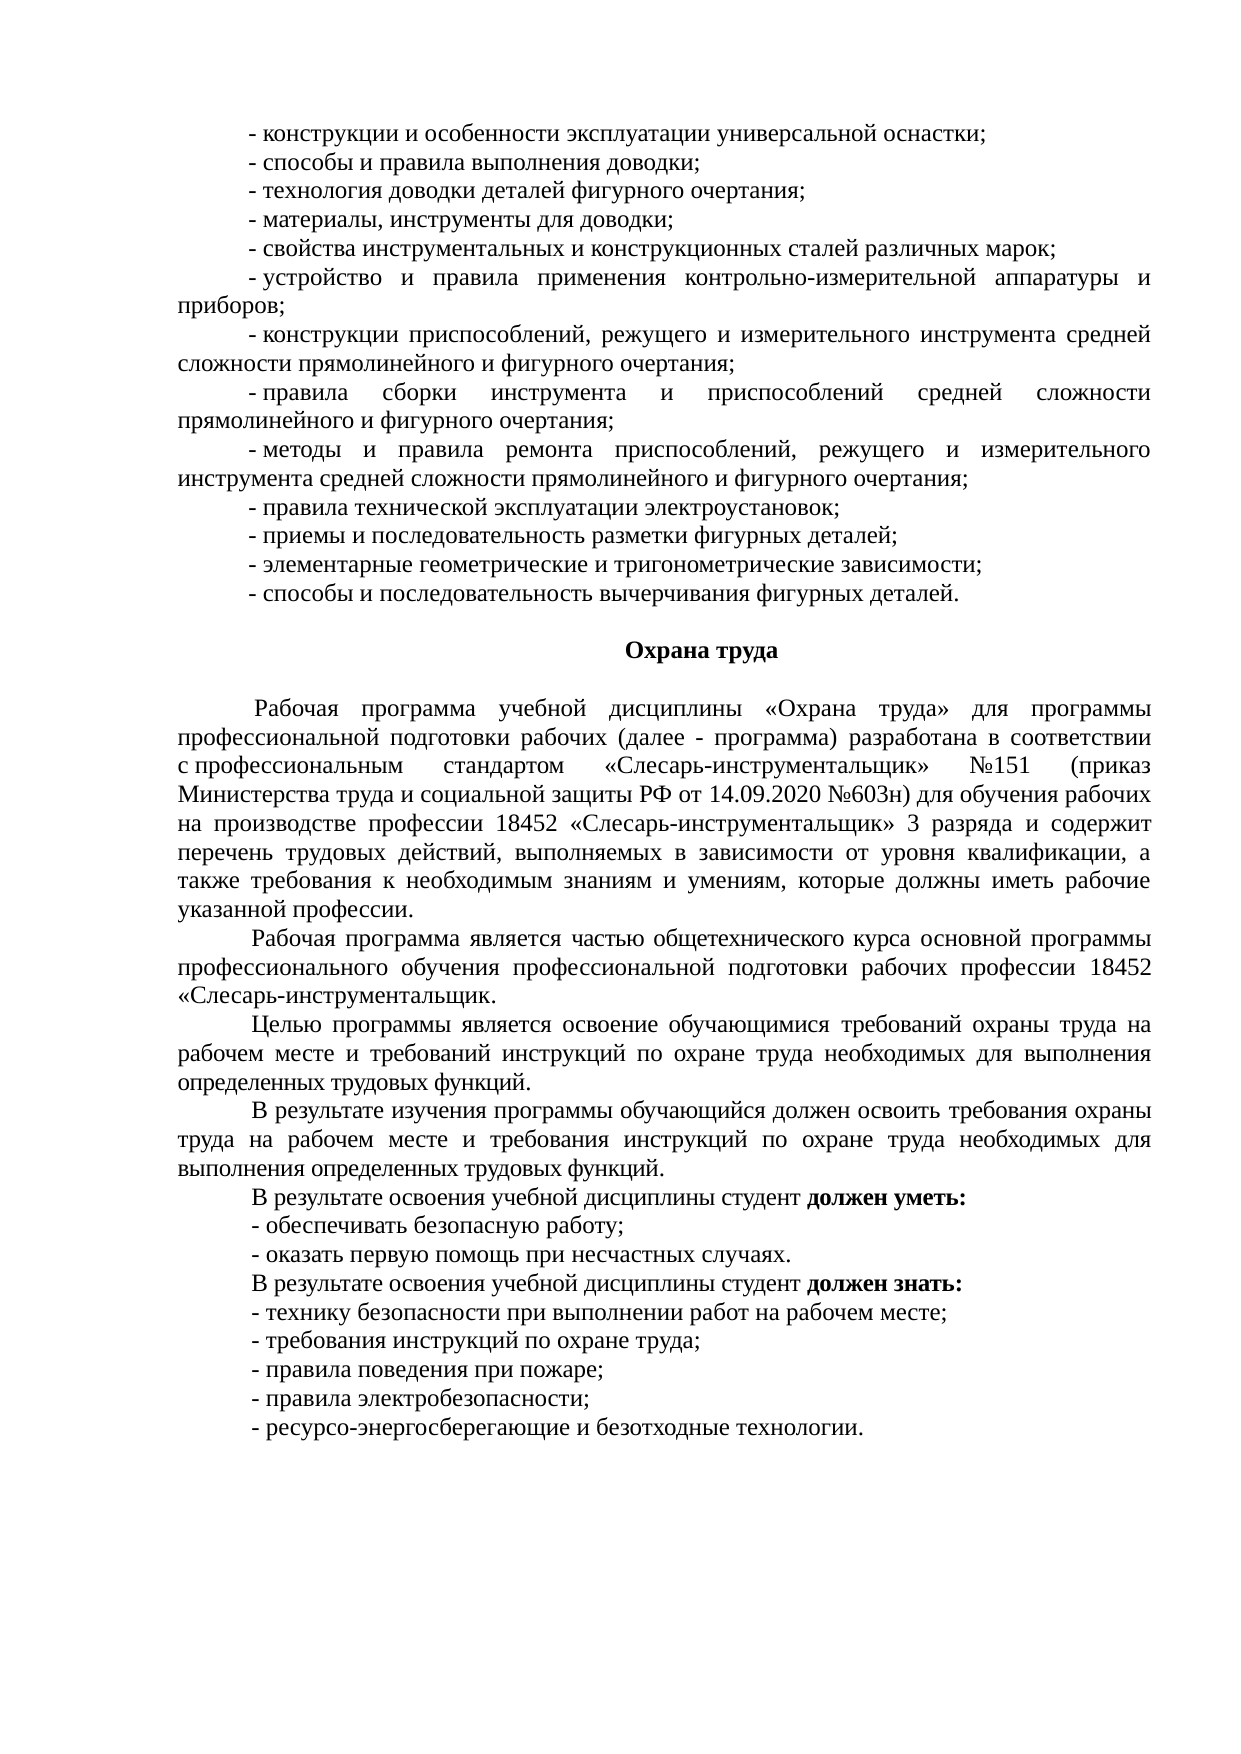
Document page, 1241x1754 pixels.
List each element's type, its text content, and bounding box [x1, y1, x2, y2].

text - материалы, инструменты для доводки; [177, 204, 1152, 233]
text В результате изучения программы обучающийся должен освоить требования охраны труда на рабочем месте и требования инструкций по охране труда необходимых для выполнения определенных трудовых функций. [177, 1096, 1152, 1182]
text Целью программы является освоение обучающимися требований охраны труда на рабочем месте и требований инструкций по охране труда необходимых для выполнения определенных трудовых функций. [177, 1009, 1152, 1096]
text - свойства инструментальных и конструкционных сталей различных марок; [177, 233, 1152, 262]
text - технику безопасности при выполнении работ на рабочем месте; [177, 1297, 1152, 1326]
text - устройство и правила применения контрольно-измерительной аппаратуры и приборов; [177, 262, 1152, 319]
text - конструкции и особенности эксплуатации универсальной оснастки; [177, 118, 1152, 147]
text - обеспечивать безопасную работу; [177, 1211, 1152, 1239]
text - правила сборки инструмента и приспособлений средней сложности прямолинейного и фигурного очертания; [177, 377, 1152, 434]
text В результате освоения учебной дисциплины студент должен знать: [177, 1268, 1152, 1297]
text - правила поведения при пожаре; [177, 1354, 1152, 1383]
text - требования инструкций по охране труда; [177, 1326, 1152, 1354]
text Рабочая программа учебной дисциплины «Охрана труда» для программы профессиональной подготовки рабочих (далее - программа) разработана в соответствии с профессиональным стандартом «Слесарь-инструментальщик» №151 (приказ Министерства труда и социальной защиты РФ от 14.09.2020 №603н) для обучения рабочих на производстве профессии 18452 «Слесарь-инструментальщик» 3 разряда и содержит перечень трудовых действий, выполняемых в зависимости от уровня квалификации, а также требования к необходимым знаниям и умениям, которые должны иметь рабочие указанной профессии. [177, 693, 1152, 923]
text - конструкции приспособлений, режущего и измерительного инструмента средней сложности прямолинейного и фигурного очертания; [177, 319, 1152, 377]
text - ресурсо-энергосберегающие и безотходные технологии. [177, 1412, 1152, 1441]
text В результате освоения учебной дисциплины студент должен уметь: [177, 1182, 1152, 1211]
text - способы и последовательность вычерчивания фигурных деталей. [177, 578, 1152, 607]
text - способы и правила выполнения доводки; [177, 147, 1152, 176]
text - правила технической эксплуатации электроустановок; [177, 492, 1152, 521]
text - технология доводки деталей фигурного очертания; [177, 176, 1152, 204]
text Рабочая программа является частью общетехнического курса основной программы профессионального обучения профессиональной подготовки рабочих профессии 18452 «Слесарь-инструментальщик. [177, 923, 1152, 1009]
text - приемы и последовательность разметки фигурных деталей; [177, 521, 1152, 549]
text - правила электробезопасности; [177, 1383, 1152, 1412]
text - элементарные геометрические и тригонометрические зависимости; [177, 549, 1152, 578]
text - методы и правила ремонта приспособлений, режущего и измерительного инструмента средней сложности прямолинейного и фигурного очертания; [177, 434, 1152, 492]
text Охрана труда [177, 636, 1152, 664]
text - оказать первую помощь при несчастных случаях. [177, 1239, 1152, 1268]
